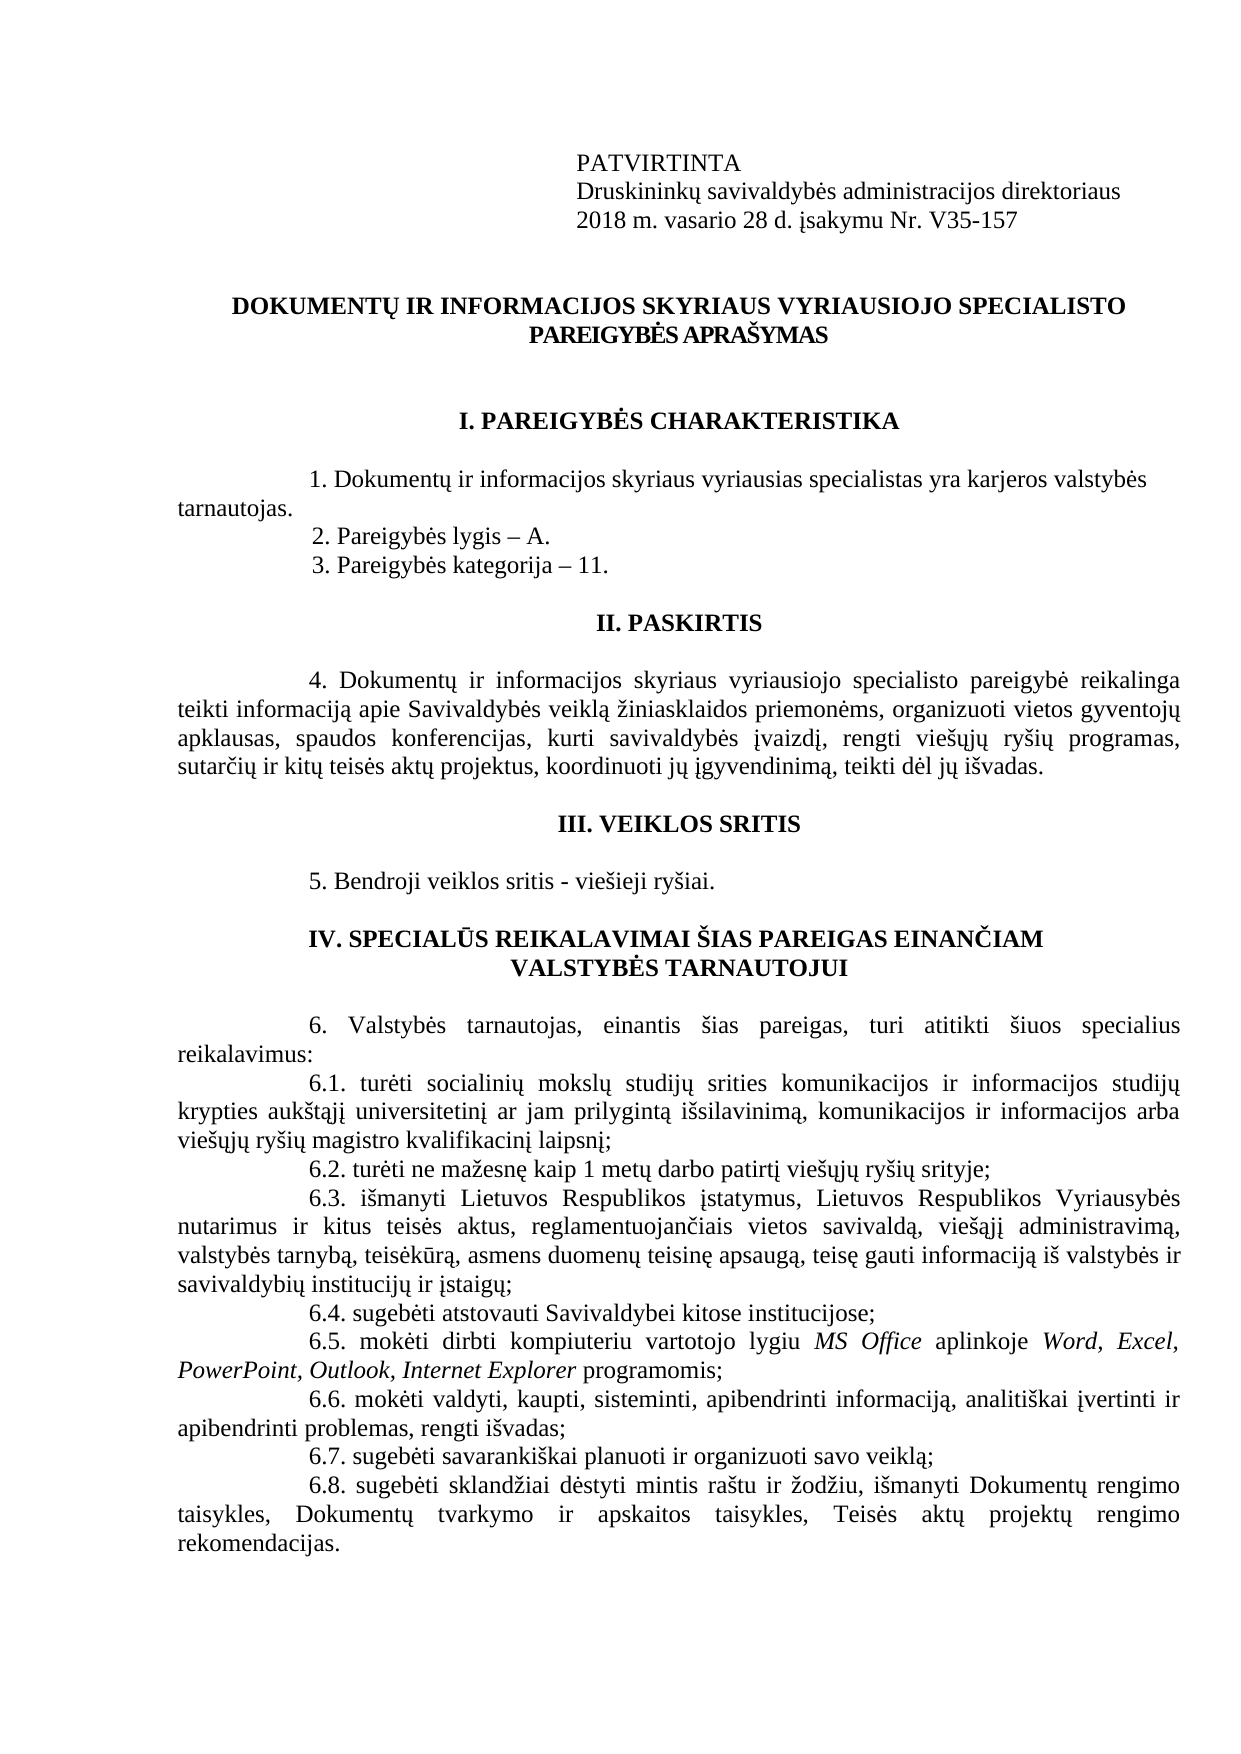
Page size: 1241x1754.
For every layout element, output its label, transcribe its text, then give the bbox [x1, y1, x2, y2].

text VALSTYBĖS TARNAUTOJUI [177, 953, 1181, 981]
text Druskininkų savivaldybės administracijos direktoriaus [576, 176, 1181, 205]
text 2018 m. vasario 28 d. įsakymu Nr. V35-157 [576, 205, 1181, 234]
text 3. Pareigybės kategorija – 11. [312, 550, 1181, 579]
text 4. Dokumentų ir informacijos skyriaus vyriausiojo specialisto pareigybė reikalinga teikti informaciją apie Savivaldybės veiklą žiniasklaidos priemonėms, organizuoti vietos gyventojų apklausas, spaudos konferencijas, kurti savivaldybės įvaizdį, rengti viešųjų ryšių programas, sutarčių ir kitų teisės aktų projektus, koordinuoti jų įgyvendinimą, teikti dėl jų išvadas. [177, 665, 1181, 780]
text 6.8. sugebėti sklandžiai dėstyti mintis raštu ir žodžiu, išmanyti Dokumentų rengimo taisykles, Dokumentų tvarkymo ir apskaitos taisykles, Teisės aktų projektų rengimo rekomendacijas. [177, 1470, 1181, 1556]
text DOKUMENTŲ IR INFORMACIJOS SKYRIAUS VYRIAUSIOJO SPECIALISTO [177, 291, 1181, 320]
text III. VEIKLOS SRITIS [177, 809, 1181, 838]
text II. PASKIRTIS [177, 608, 1181, 636]
text 6.5. mokėti dirbti kompiuteriu vartotojo lygiu MS Office aplinkoje Word, Excel, PowerPoint, Outlook, Internet Explorer programomis; [177, 1326, 1181, 1384]
text 5. Bendroji veiklos sritis - viešieji ryšiai. [177, 866, 1181, 895]
text PAREIGYBĖS APRAŠYMAS [177, 320, 1181, 349]
text IV. SPECIALŪS REIKALAVIMAI ŠIAS PAREIGAS EINANČIAM [177, 924, 1181, 953]
text 2. Pareigybės lygis – A. [312, 521, 1181, 550]
text I. PAREIGYBĖS CHARAKTERISTIKA [177, 406, 1181, 435]
text 1. Dokumentų ir informacijos skyriaus vyriausias specialistas yra karjeros valstybės tarnautojas. [177, 464, 1181, 521]
text PATVIRTINTA [576, 148, 1181, 176]
text 6.6. mokėti valdyti, kaupti, sisteminti, apibendrinti informaciją, analitiškai įvertinti ir apibendrinti problemas, rengti išvadas; [177, 1384, 1181, 1441]
text 6.1. turėti socialinių mokslų studijų srities komunikacijos ir informacijos studijų krypties aukštąjį universitetinį ar jam prilygintą išsilavinimą, komunikacijos ir informacijos arba viešųjų ryšių magistro kvalifikacinį laipsnį; [177, 1068, 1181, 1154]
text 6.7. sugebėti savarankiškai planuoti ir organizuoti savo veiklą; [177, 1441, 1181, 1470]
text 6.4. sugebėti atstovauti Savivaldybei kitose institucijose; [177, 1298, 1181, 1326]
text 6. Valstybės tarnautojas, einantis šias pareigas, turi atitikti šiuos specialius reikalavimus: [177, 1010, 1181, 1068]
text 6.2. turėti ne mažesnę kaip 1 metų darbo patirtį viešųjų ryšių srityje; [177, 1154, 1181, 1183]
text 6.3. išmanyti Lietuvos Respublikos įstatymus, Lietuvos Respublikos Vyriausybės nutarimus ir kitus teisės aktus, reglamentuojančiais vietos savivaldą, viešąjį administravimą, valstybės tarnybą, teisėkūrą, asmens duomenų teisinę apsaugą, teisę gauti informaciją iš valstybės ir savivaldybių institucijų ir įstaigų; [177, 1183, 1181, 1298]
